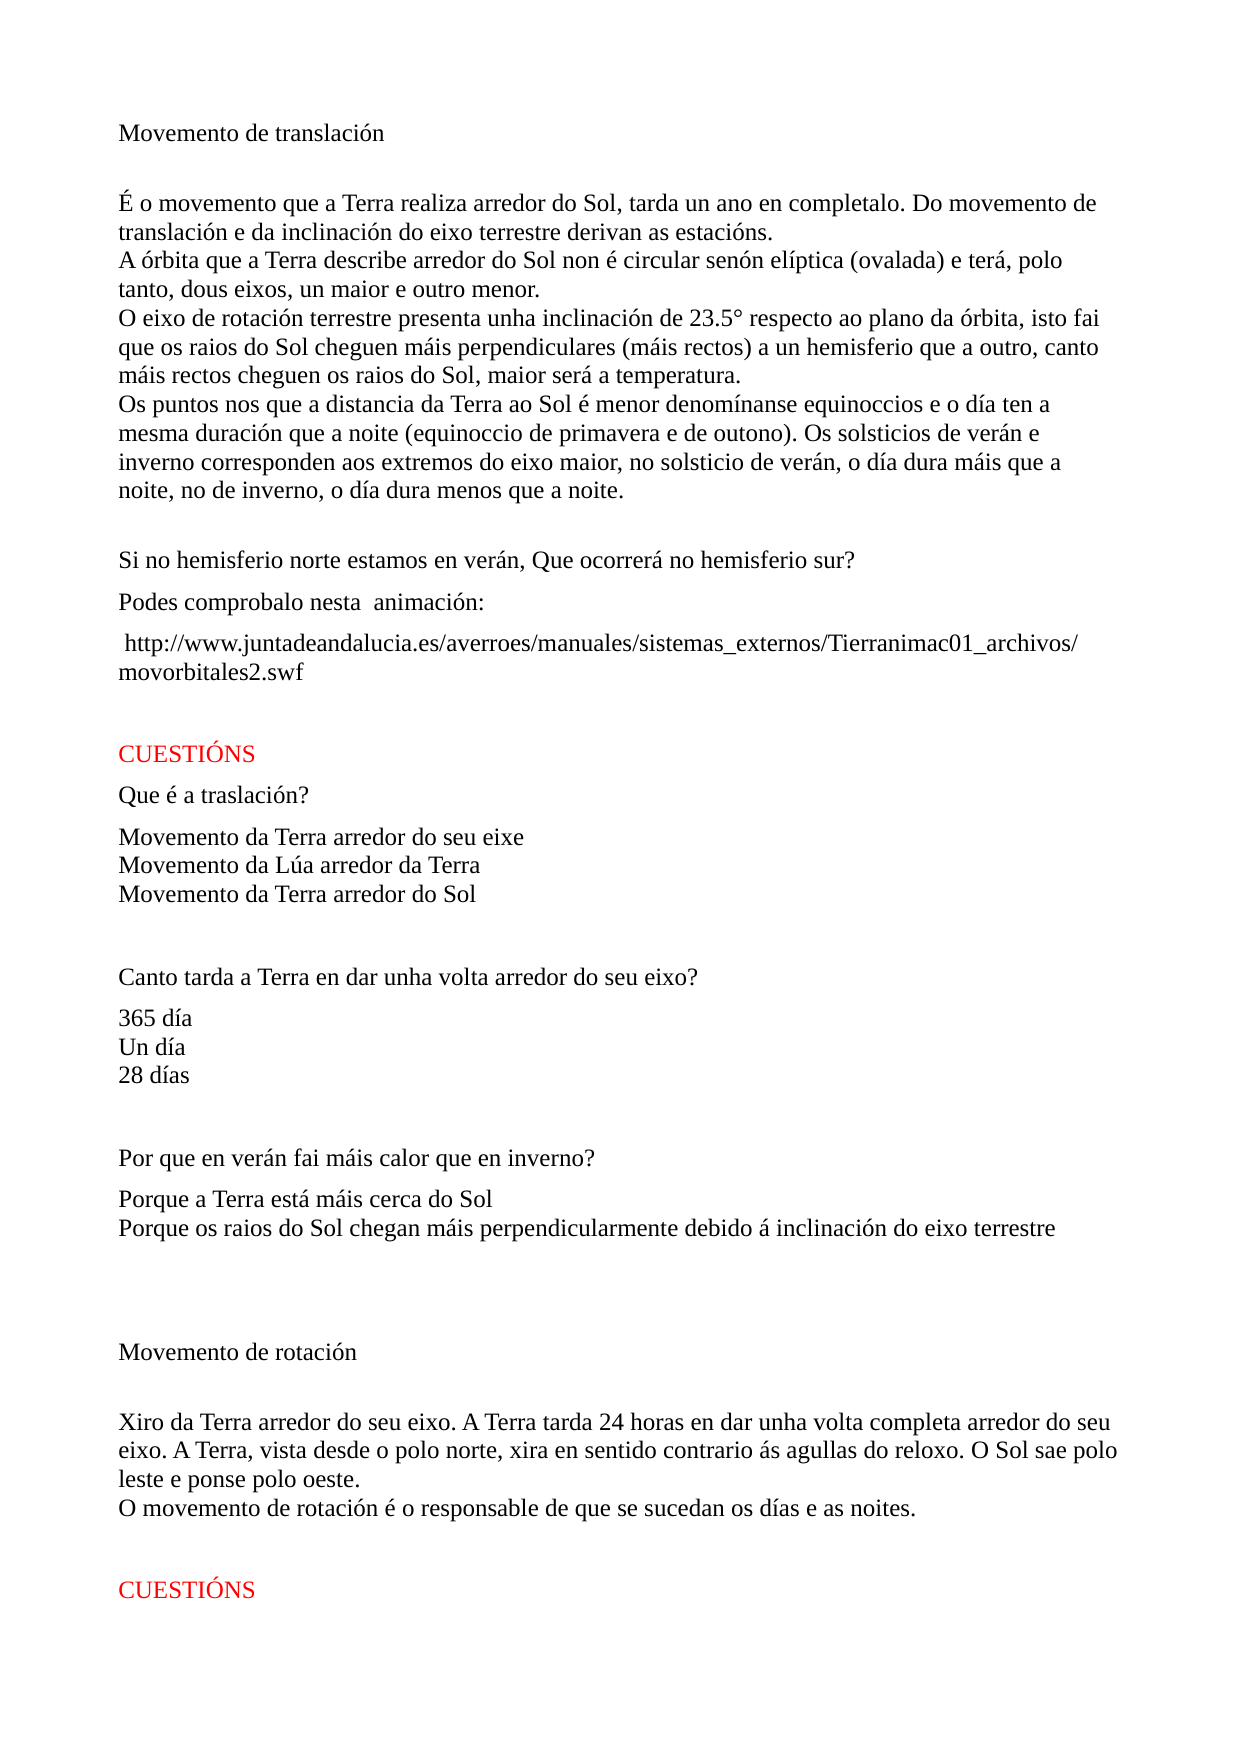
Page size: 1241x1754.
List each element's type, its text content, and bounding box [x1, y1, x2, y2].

text É o movemento que a Terra realiza arredor do Sol, tarda un ano en completalo. Do movemento de translación e da inclinación do eixo terrestre derivan as estacións. A órbita que a Terra describe arredor do Sol non é circular senón elíptica (ovalada) e terá, polo tanto, dous eixos, un maior e outro menor. O eixo de rotación terrestre presenta unha inclinación de 23.5° respecto ao plano da órbita, isto fai que os raios do Sol cheguen máis perpendiculares (máis rectos) a un hemisferio que a outro, canto máis rectos cheguen os raios do Sol, maior será a temperatura. Os puntos nos que a distancia da Terra ao Sol é menor denomínanse equinoccios e o día ten a mesma duración que a noite (equinoccio de primavera e de outono). Os solsticios de verán e inverno corresponden aos extremos do eixo maior, no solsticio de verán, o día dura máis que a noite, no de inverno, o día dura menos que a noite. [118, 159, 1122, 533]
text Canto tarda a Terra en dar unha volta arredor do seu eixo? [118, 962, 1122, 991]
text Si no hemisferio norte estamos en verán, Que ocorrerá no hemisferio sur? [118, 546, 1122, 574]
text http://www.juntadeandalucia.es/averroes/manuales/sistemas_externos/Tierranimac01_archivos/movorbitales2.swf [118, 628, 1122, 686]
text Movemento de translación [118, 118, 1122, 147]
text Porque a Terra está máis cerca do Sol Porque os raios do Sol chegan máis perpendicularmente debido á inclinación do eixo terrestre [118, 1184, 1122, 1242]
text Que é a traslación? [118, 781, 1122, 809]
text CUESTIÓNS [118, 1576, 1122, 1604]
text 365 día Un día 28 días [118, 1003, 1122, 1089]
text Xiro da Terra arredor do seu eixo. A Terra tarda 24 horas en dar unha volta completa arredor do seu eixo. A Terra, vista desde o polo norte, xira en sentido contrario ás agullas do reloxo. O Sol sae polo leste e ponse polo oeste. O movemento de rotación é o responsable de que se sucedan os días e as noites. [118, 1378, 1122, 1522]
text Movemento de rotación [118, 1337, 1122, 1366]
text Movemento da Terra arredor do seu eixe Movemento da Lúa arredor da Terra Movemento da Terra arredor do Sol [118, 822, 1122, 908]
text Podes comprobalo nesta animación: [118, 587, 1122, 616]
text CUESTIÓNS [118, 739, 1122, 768]
text Por que en verán fai máis calor que en inverno? [118, 1143, 1122, 1172]
